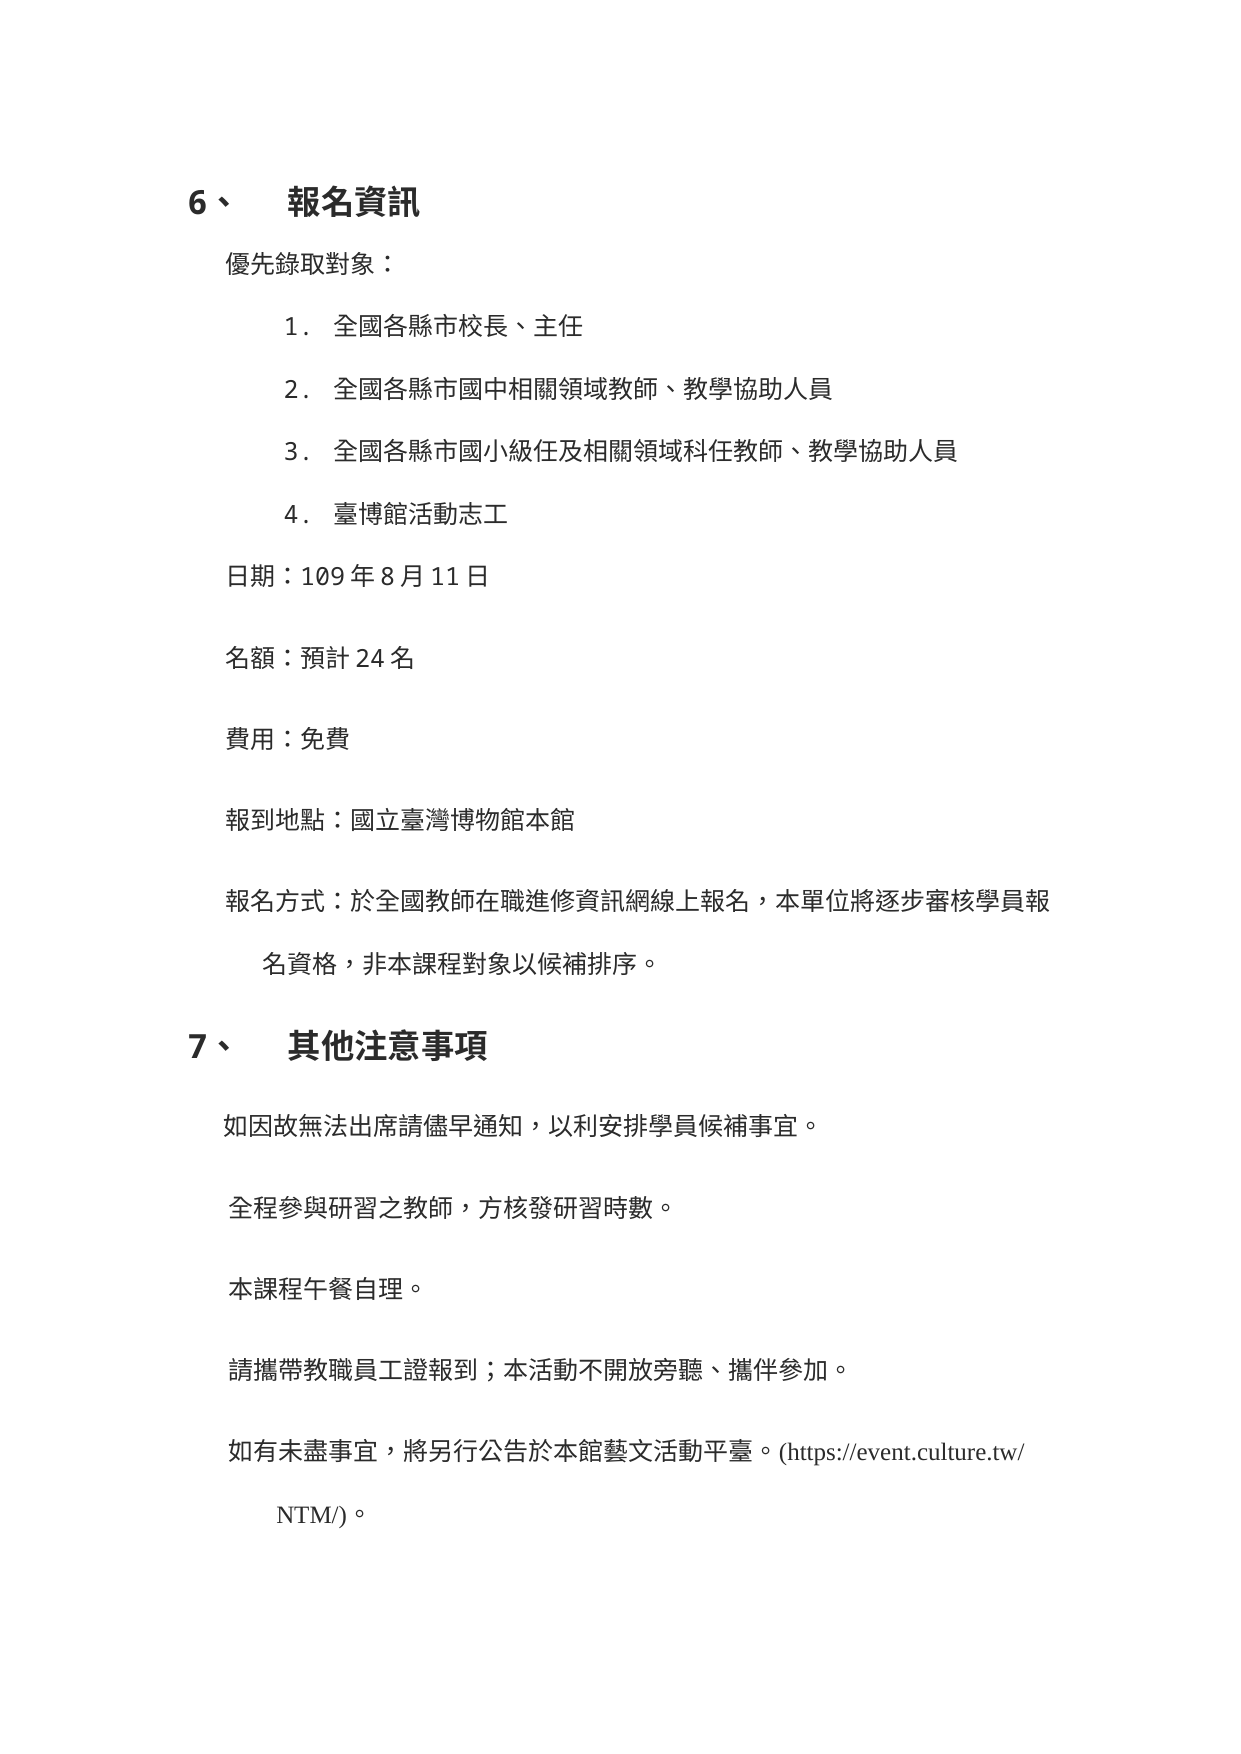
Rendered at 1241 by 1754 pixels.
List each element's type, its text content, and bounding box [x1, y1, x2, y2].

subtitle 請攜帶教職員工證報到；本活動不開放旁聽、攜伴參加。 [229, 1327, 1053, 1389]
list 全國各縣市校長、主任 [283, 283, 1053, 346]
list 全國各縣市國小級任及相關領域科任教師、教學協助人員 [283, 408, 1053, 471]
subtitle 如有未盡事宜，將另行公告於本館藝文活動平臺。(https://event.culture.tw/NTM/)。 [229, 1408, 1053, 1533]
subtitle 優先錄取對象： [225, 221, 1053, 283]
subtitle 名額：預計24名 [225, 614, 1053, 677]
subtitle 報名資訊 [187, 158, 1053, 221]
subtitle 本課程午餐自理。 [229, 1246, 1053, 1308]
subtitle 報名方式：於全國教師在職進修資訊網線上報名，本單位將逐步審核學員報名資格，非本課程對象以候補排序。 [225, 858, 1053, 983]
list 臺博館活動志工 [283, 471, 1053, 533]
subtitle 如因故無法出席請儘早通知，以利安排學員候補事宜。 [223, 1083, 1053, 1146]
list 全國各縣市國中相關領域教師、教學協助人員 [283, 346, 1053, 408]
subtitle 費用：免費 [225, 696, 1053, 758]
subtitle 其他注意事項 [187, 1002, 1053, 1064]
subtitle 報到地點：國立臺灣博物館本館 [225, 777, 1053, 839]
subtitle 全程參與研習之教師，方核發研習時數。 [229, 1164, 1053, 1227]
subtitle 日期：109年8月11日 [225, 533, 1053, 596]
